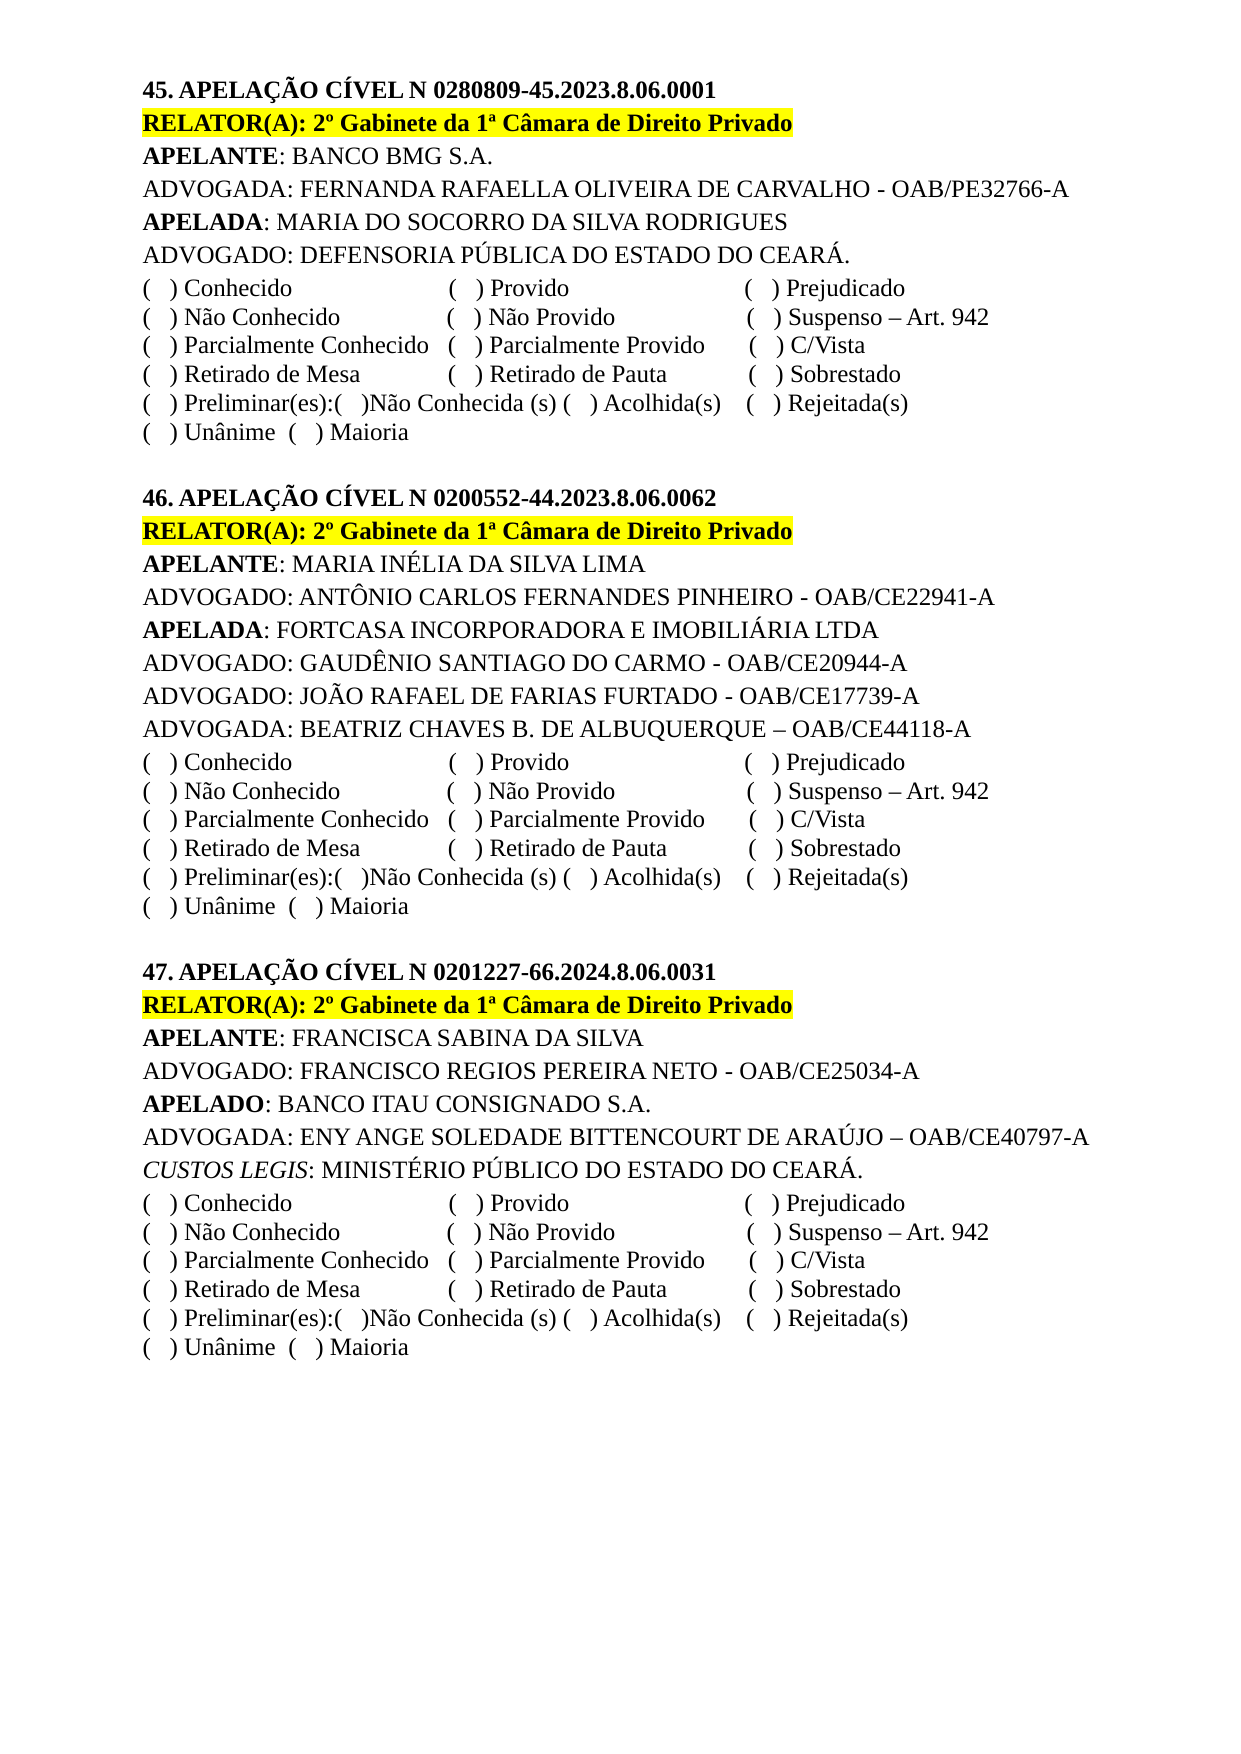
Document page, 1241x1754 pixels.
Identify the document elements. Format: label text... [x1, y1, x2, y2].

text ( ) Parcialmente Conhecido ( ) Parcialmente Provido ( ) C/Vista [142, 804, 1158, 833]
text ( ) Conhecido ( ) Provido ( ) Prejudicado [142, 273, 1141, 302]
text ( ) Não Conhecido ( ) Não Provido ( ) Suspenso – Art. 942 [142, 302, 1158, 331]
text ( ) Retirado de Mesa ( ) Retirado de Pauta ( ) Sobrestado [142, 833, 1158, 862]
text ( ) Unânime ( ) Maioria 46. APELAÇÃO CÍVEL N 0200552-44.2023.8.06.0062 RELATOR(A): 2º Gabinete da 1ª Câmara de Direito Privado APELANTE: MARIA INÉLIA DA SILVA LIMA ADVOGADO: ANTÔNIO CARLOS FERNANDES PINHEIRO - OAB/CE22941-A APELADA: FORTCASA INCORPORADORA E IMOBILIÁRIA LTDA ADVOGADO: GAUDÊNIO SANTIAGO DO CARMO - OAB/CE20944-A ADVOGADO: JOÃO RAFAEL DE FARIAS FURTADO - OAB/CE17739-A ADVOGADA: BEATRIZ CHAVES B. DE ALBUQUERQUE – OAB/CE44118-A [142, 417, 1141, 743]
text ( ) Unânime ( ) Maioria [142, 1332, 1141, 1361]
text ADVOGADO: DEFENSORIA PÚBLICA DO ESTADO DO CEARÁ. [142, 240, 1141, 269]
text ( ) Preliminar(es):( )Não Conhecida (s) ( ) Acolhida(s) ( ) Rejeitada(s) [142, 862, 1158, 891]
text ( ) Conhecido ( ) Provido ( ) Prejudicado [142, 1188, 1141, 1217]
text ( ) Retirado de Mesa ( ) Retirado de Pauta ( ) Sobrestado [142, 359, 1158, 388]
text ( ) Não Conhecido ( ) Não Provido ( ) Suspenso – Art. 942 [142, 1217, 1158, 1246]
text ( ) Parcialmente Conhecido ( ) Parcialmente Provido ( ) C/Vista [142, 331, 1158, 359]
text ( ) Conhecido ( ) Provido ( ) Prejudicado [142, 747, 1141, 776]
text ( ) Não Conhecido ( ) Não Provido ( ) Suspenso – Art. 942 [142, 776, 1158, 804]
text CUSTOS LEGIS: MINISTÉRIO PÚBLICO DO ESTADO DO CEARÁ. [142, 1155, 1141, 1184]
text ( ) Retirado de Mesa ( ) Retirado de Pauta ( ) Sobrestado [142, 1274, 1158, 1303]
text ( ) Preliminar(es):( )Não Conhecida (s) ( ) Acolhida(s) ( ) Rejeitada(s) [142, 388, 1158, 417]
text 45. APELAÇÃO CÍVEL N 0280809-45.2023.8.06.0001 RELATOR(A): 2º Gabinete da 1ª Câmara de Direito Privado APELANTE: BANCO BMG S.A. ADVOGADA: FERNANDA RAFAELLA OLIVEIRA DE CARVALHO - OAB/PE32766-A APELADA: MARIA DO SOCORRO DA SILVA RODRIGUES [142, 75, 1141, 236]
text ( ) Preliminar(es):( )Não Conhecida (s) ( ) Acolhida(s) ( ) Rejeitada(s) [142, 1303, 1158, 1332]
text ( ) Parcialmente Conhecido ( ) Parcialmente Provido ( ) C/Vista [142, 1246, 1158, 1274]
text ( ) Unânime ( ) Maioria 47. APELAÇÃO CÍVEL N 0201227-66.2024.8.06.0031 RELATOR(A): 2º Gabinete da 1ª Câmara de Direito Privado APELANTE: FRANCISCA SABINA DA SILVA ADVOGADO: FRANCISCO REGIOS PEREIRA NETO - OAB/CE25034-A APELADO: BANCO ITAU CONSIGNADO S.A. ADVOGADA: ENY ANGE SOLEDADE BITTENCOURT DE ARAÚJO – OAB/CE40797-A [142, 891, 1141, 1151]
